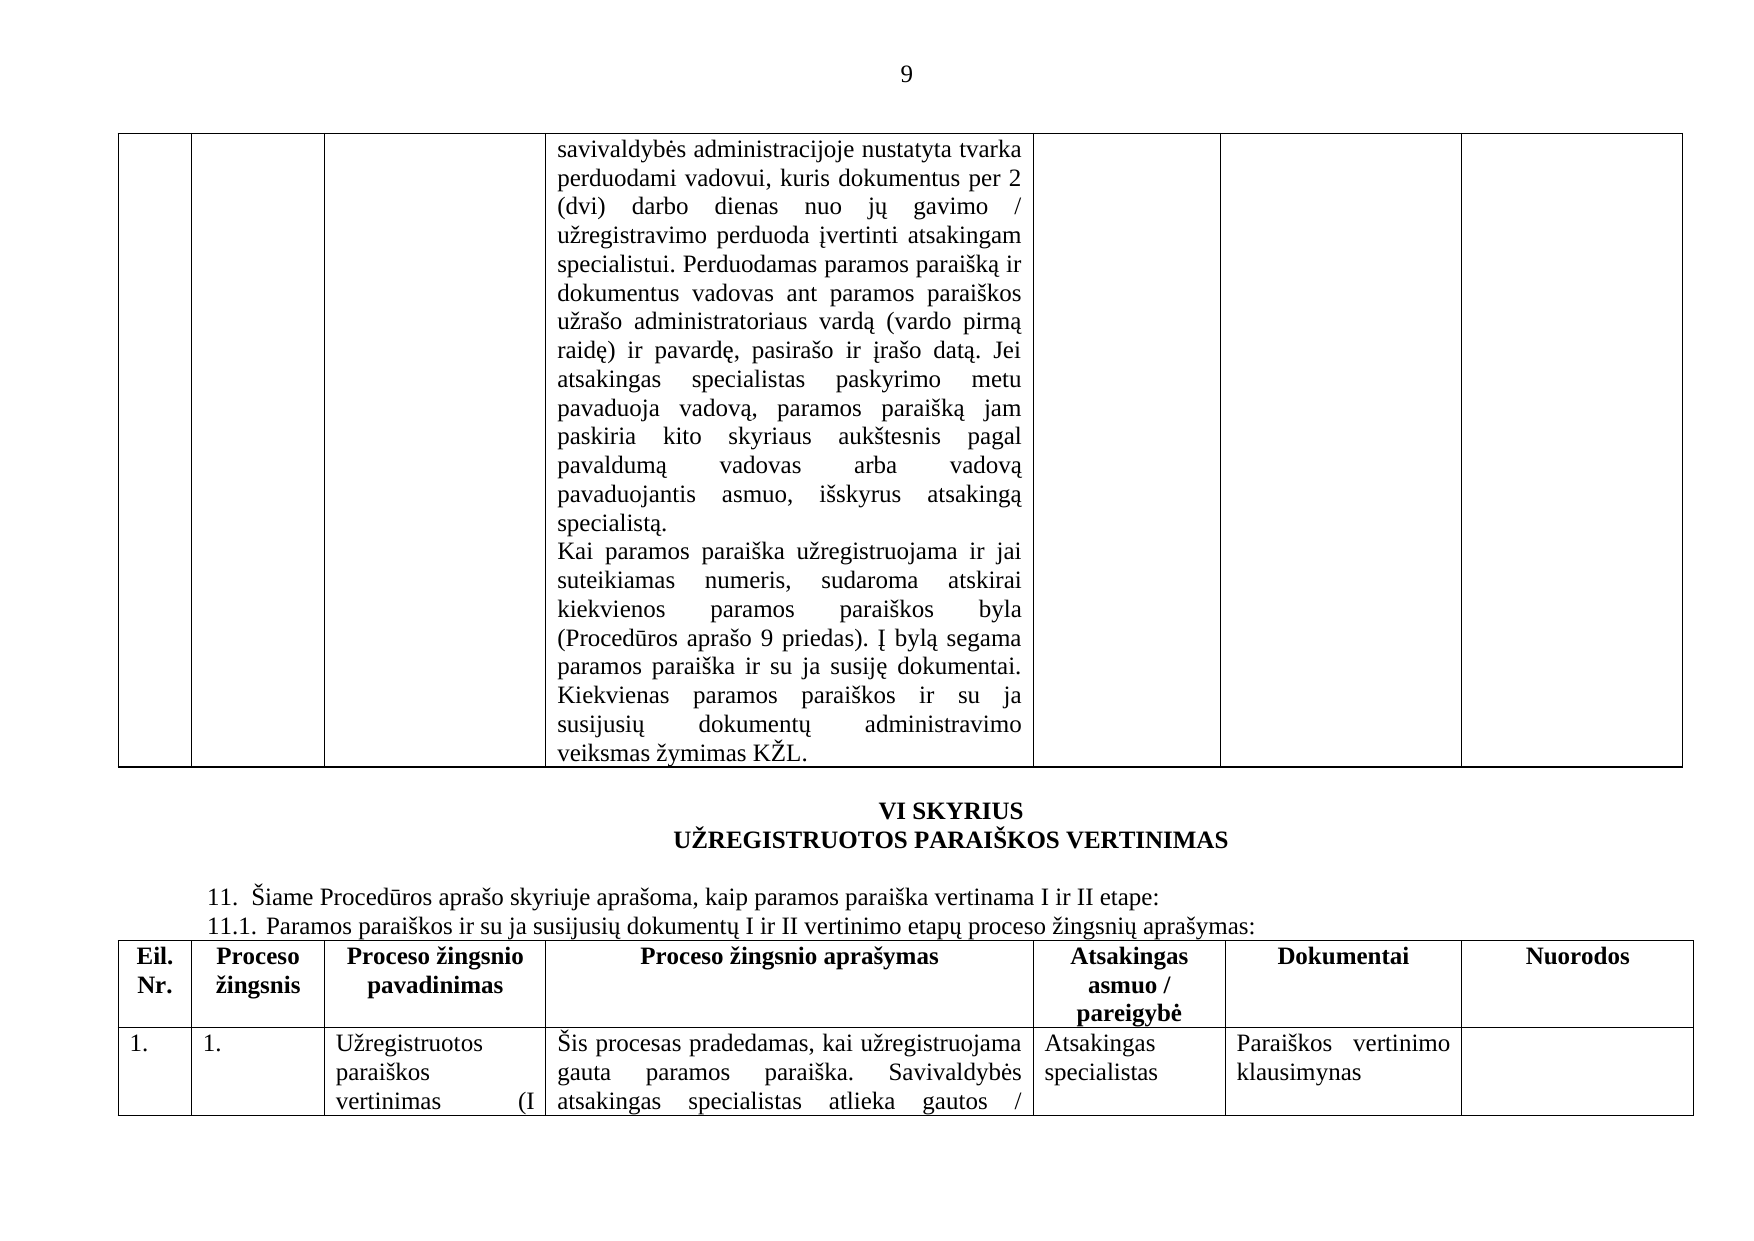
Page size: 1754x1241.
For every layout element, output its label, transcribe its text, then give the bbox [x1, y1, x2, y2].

table_cell [1462, 134, 1682, 766]
table_cell Atsakingas specialistas [1034, 1028, 1225, 1114]
table_header Nuorodos [1462, 941, 1693, 1027]
table_header Proceso žingsnio aprašymas [546, 941, 1033, 1027]
table_header Dokumentai [1226, 941, 1461, 1027]
table_cell 1. [119, 1028, 191, 1114]
table_header Atsakingas asmuo / pareigybė [1034, 941, 1225, 1027]
table_cell [1034, 134, 1220, 766]
table_cell 1. [192, 1028, 324, 1114]
table_header Proceso žingsnis [192, 941, 324, 1027]
table_cell [119, 134, 191, 766]
table_cell Paraiškos vertinimo klausimynas [1226, 1028, 1461, 1114]
table_cell Šis procesas pradedamas, kai užregistruojama gauta paramos paraiška. Savivaldybės atsakingas specialistas atlieka gautos / [546, 1028, 1033, 1114]
table_cell [192, 134, 324, 766]
text 11. Šiame Procedūros aprašo skyriuje aprašoma, kaip paramos paraiška vertinama I ir II etape: [118, 882, 1695, 911]
table_cell [1462, 1028, 1693, 1114]
text VI SKYRIUS [118, 796, 1695, 825]
text UŽREGISTRUOTOS PARAIŠKOS VERTINIMAS [118, 825, 1695, 854]
table_header Proceso žingsnio pavadinimas [325, 941, 545, 1027]
table_cell [1221, 134, 1461, 766]
table_header Eil. Nr. [119, 941, 191, 1027]
table_cell [325, 134, 545, 766]
table_cell Užregistruotos paraiškos vertinimas (I [325, 1028, 545, 1114]
table_cell savivaldybės administracijoje nustatyta tvarka perduodami vadovui, kuris dokumentus per 2 (dvi) darbo dienas nuo jų gavimo / užregistravimo perduoda įvertinti atsakingam specialistui. Perduodamas paramos paraišką ir dokumentus vadovas ant paramos paraiškos užrašo administratoriaus vardą (vardo pirmą raidę) ir pavardę, pasirašo ir įrašo datą. Jei atsakingas specialistas paskyrimo metu pavaduoja vadovą, paramos paraišką jam paskiria kito skyriaus aukštesnis pagal pavaldumą vadovas arba vadovą pavaduojantis asmuo, išskyrus atsakingą specialistą. Kai paramos paraiška užregistruojama ir jai suteikiamas numeris, sudaroma atskirai kiekvienos paramos paraiškos byla (Procedūros aprašo 9 priedas). Į bylą segama paramos paraiška ir su ja susiję dokumentai. Kiekvienas paramos paraiškos ir su ja susijusių dokumentų administravimo veiksmas žymimas KŽL. [546, 134, 1033, 766]
text 11.1. Paramos paraiškos ir su ja susijusių dokumentų I ir II vertinimo etapų proceso žingsnių aprašymas: [118, 911, 1695, 940]
